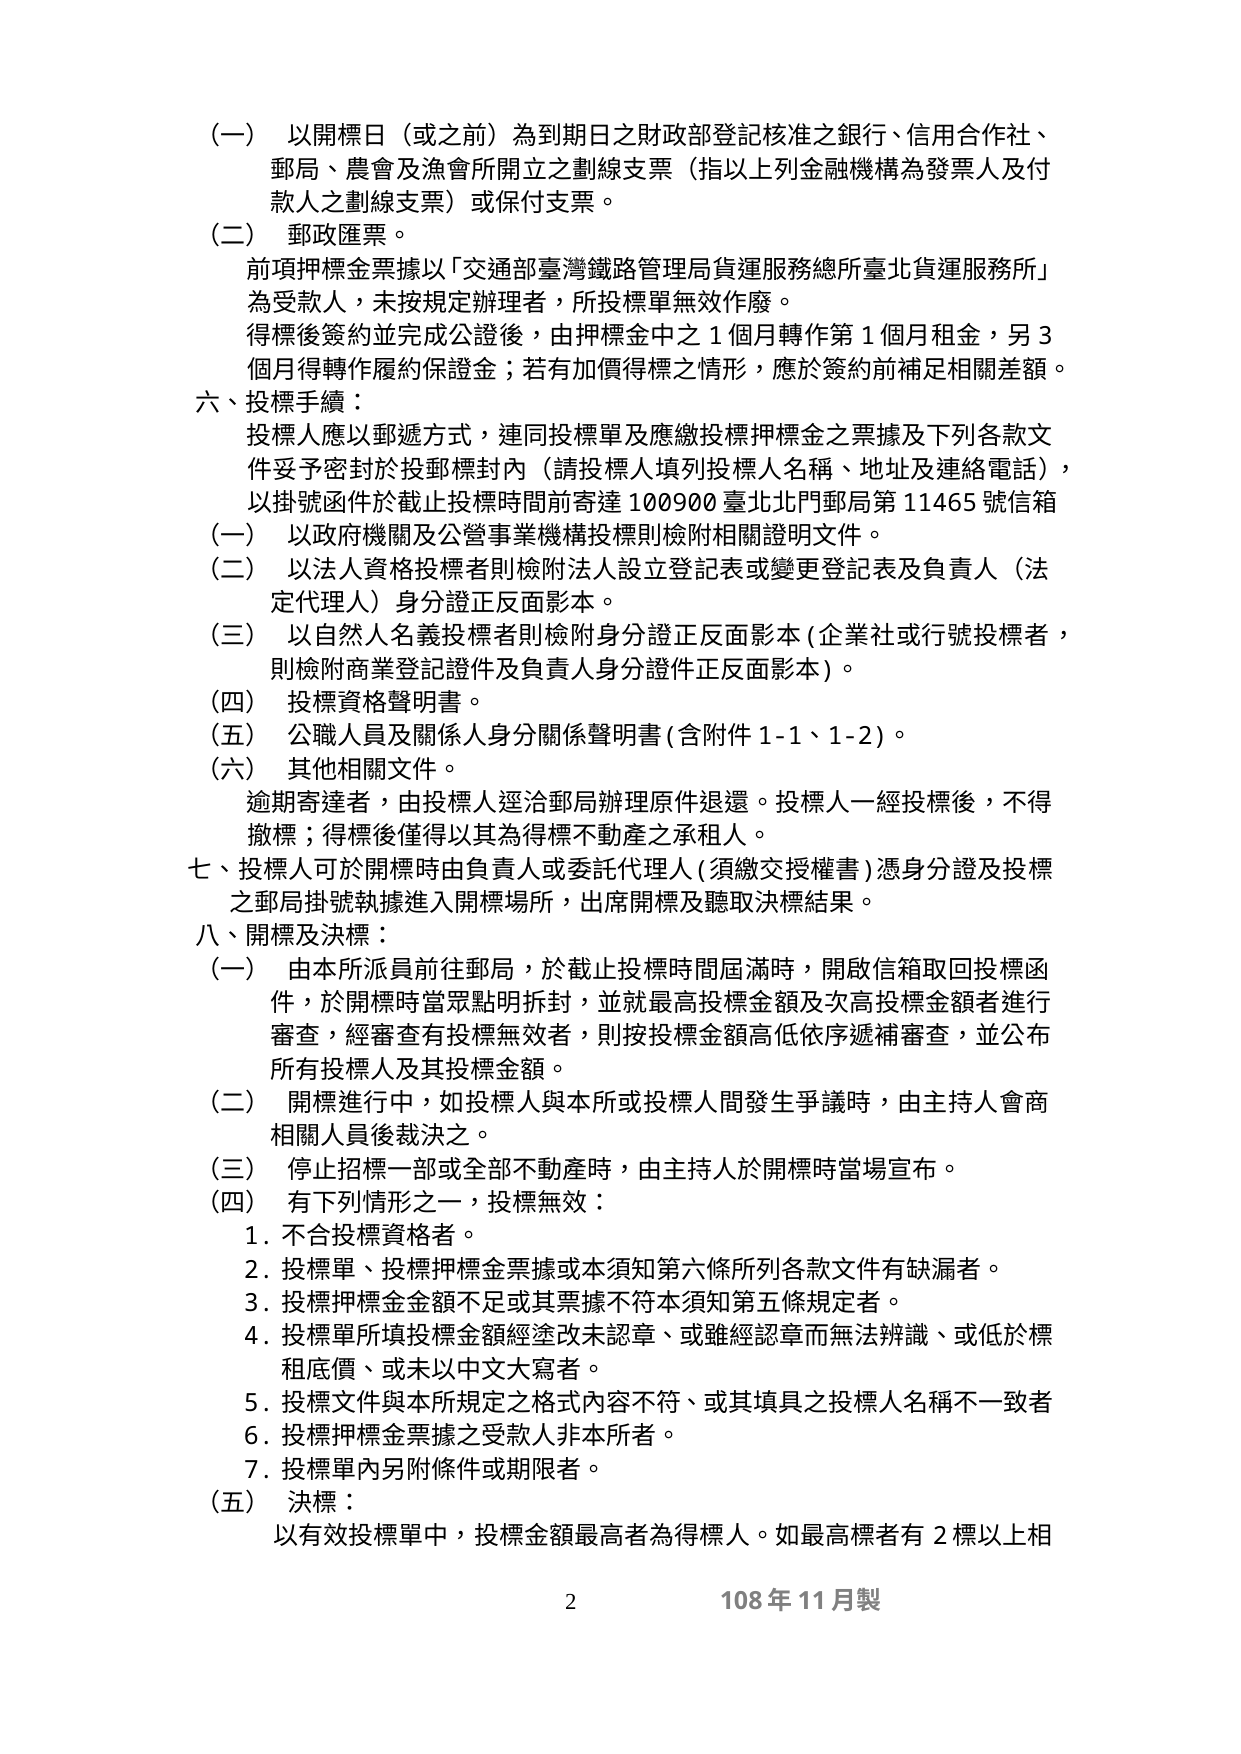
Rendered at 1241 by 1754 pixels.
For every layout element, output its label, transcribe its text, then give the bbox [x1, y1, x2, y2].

list 以政府機關及公營事業機構投標則檢附相關證明文件。 [195, 518, 1051, 551]
list 投標文件與本所規定之格式內容不符、或其填具之投標人名稱不一致者。 [243, 1385, 1053, 1418]
text 以有效投標單中，投標金額最高者為得標人。如最高標者有2標以上相 [272, 1518, 1053, 1551]
list 投標單內另附條件或期限者。 [243, 1451, 1053, 1485]
list 投標資格聲明書。 [195, 685, 1051, 718]
text 七、投標人可於開標時由負責人或委託代理人(須繳交授權書)憑身分證及投標之郵局掛號執據進入開標場所，出席開標及聽取決標結果。 [187, 851, 1053, 918]
list 投標押標金票據之受款人非本所者。 [243, 1418, 1053, 1451]
list 有下列情形之一，投標無效： [195, 1185, 1051, 1218]
text 逾期寄達者，由投標人逕洽郵局辦理原件退還。投標人一經投標後，不得撤標；得標後僅得以其為得標不動產之承租人。 [246, 785, 1053, 851]
text 得標後簽約並完成公證後，由押標金中之1個月轉作第1個月租金，另3個月得轉作履約保證金；若有加價得標之情形，應於簽約前補足相關差額。 [246, 318, 1053, 385]
list 以自然人名義投標者則檢附身分證正反面影本(企業社或行號投標者，則檢附商業登記證件及負責人身分證件正反面影本)。 [195, 618, 1051, 685]
text 投標人應以郵遞方式，連同投標單及應繳投標押標金之票據及下列各款文件妥予密封於投郵標封內（請投標人填列投標人名稱、地址及連絡電話），以掛號函件於截止投標時間前寄達100900臺北北門郵局第11465號信箱。 [246, 418, 1053, 518]
text 八、開標及決標： [195, 918, 1053, 951]
list 開標進行中，如投標人與本所或投標人間發生爭議時，由主持人會商相關人員後裁決之。 [195, 1085, 1051, 1151]
list 由本所派員前往郵局，於截止投標時間屆滿時，開啟信箱取回投標函件，於開標時當眾點明拆封，並就最高投標金額及次高投標金額者進行審查，經審查有投標無效者，則按投標金額高低依序遞補審查，並公布所有投標人及其投標金額。 [195, 951, 1051, 1085]
list 不合投標資格者。 [243, 1218, 1053, 1251]
list 以開標日（或之前）為到期日之財政部登記核准之銀行、信用合作社、郵局、農會及漁會所開立之劃線支票（指以上列金融機構為發票人及付款人之劃線支票）或保付支票。 [195, 118, 1051, 218]
text 六、投標手續： [195, 385, 1053, 418]
list 投標單所填投標金額經塗改未認章、或雖經認章而無法辨識、或低於標租底價、或未以中文大寫者。 [243, 1318, 1053, 1385]
list 停止招標一部或全部不動產時，由主持人於開標時當場宣布。 [195, 1151, 1051, 1185]
list 以法人資格投標者則檢附法人設立登記表或變更登記表及負責人（法定代理人）身分證正反面影本。 [195, 551, 1051, 618]
list 投標押標金金額不足或其票據不符本須知第五條規定者。 [243, 1285, 1053, 1318]
list 投標單、投標押標金票據或本須知第六條所列各款文件有缺漏者。 [243, 1251, 1053, 1285]
list 郵政匯票。 [195, 218, 1051, 251]
text 前項押標金票據以「交通部臺灣鐵路管理局貨運服務總所臺北貨運服務所」為受款人，未按規定辦理者，所投標單無效作廢。 [246, 251, 1053, 318]
list 決標： [195, 1485, 1051, 1518]
list 公職人員及關係人身分關係聲明書(含附件1-1、1-2)。 [195, 718, 1051, 751]
list 其他相關文件。 [195, 751, 1051, 785]
